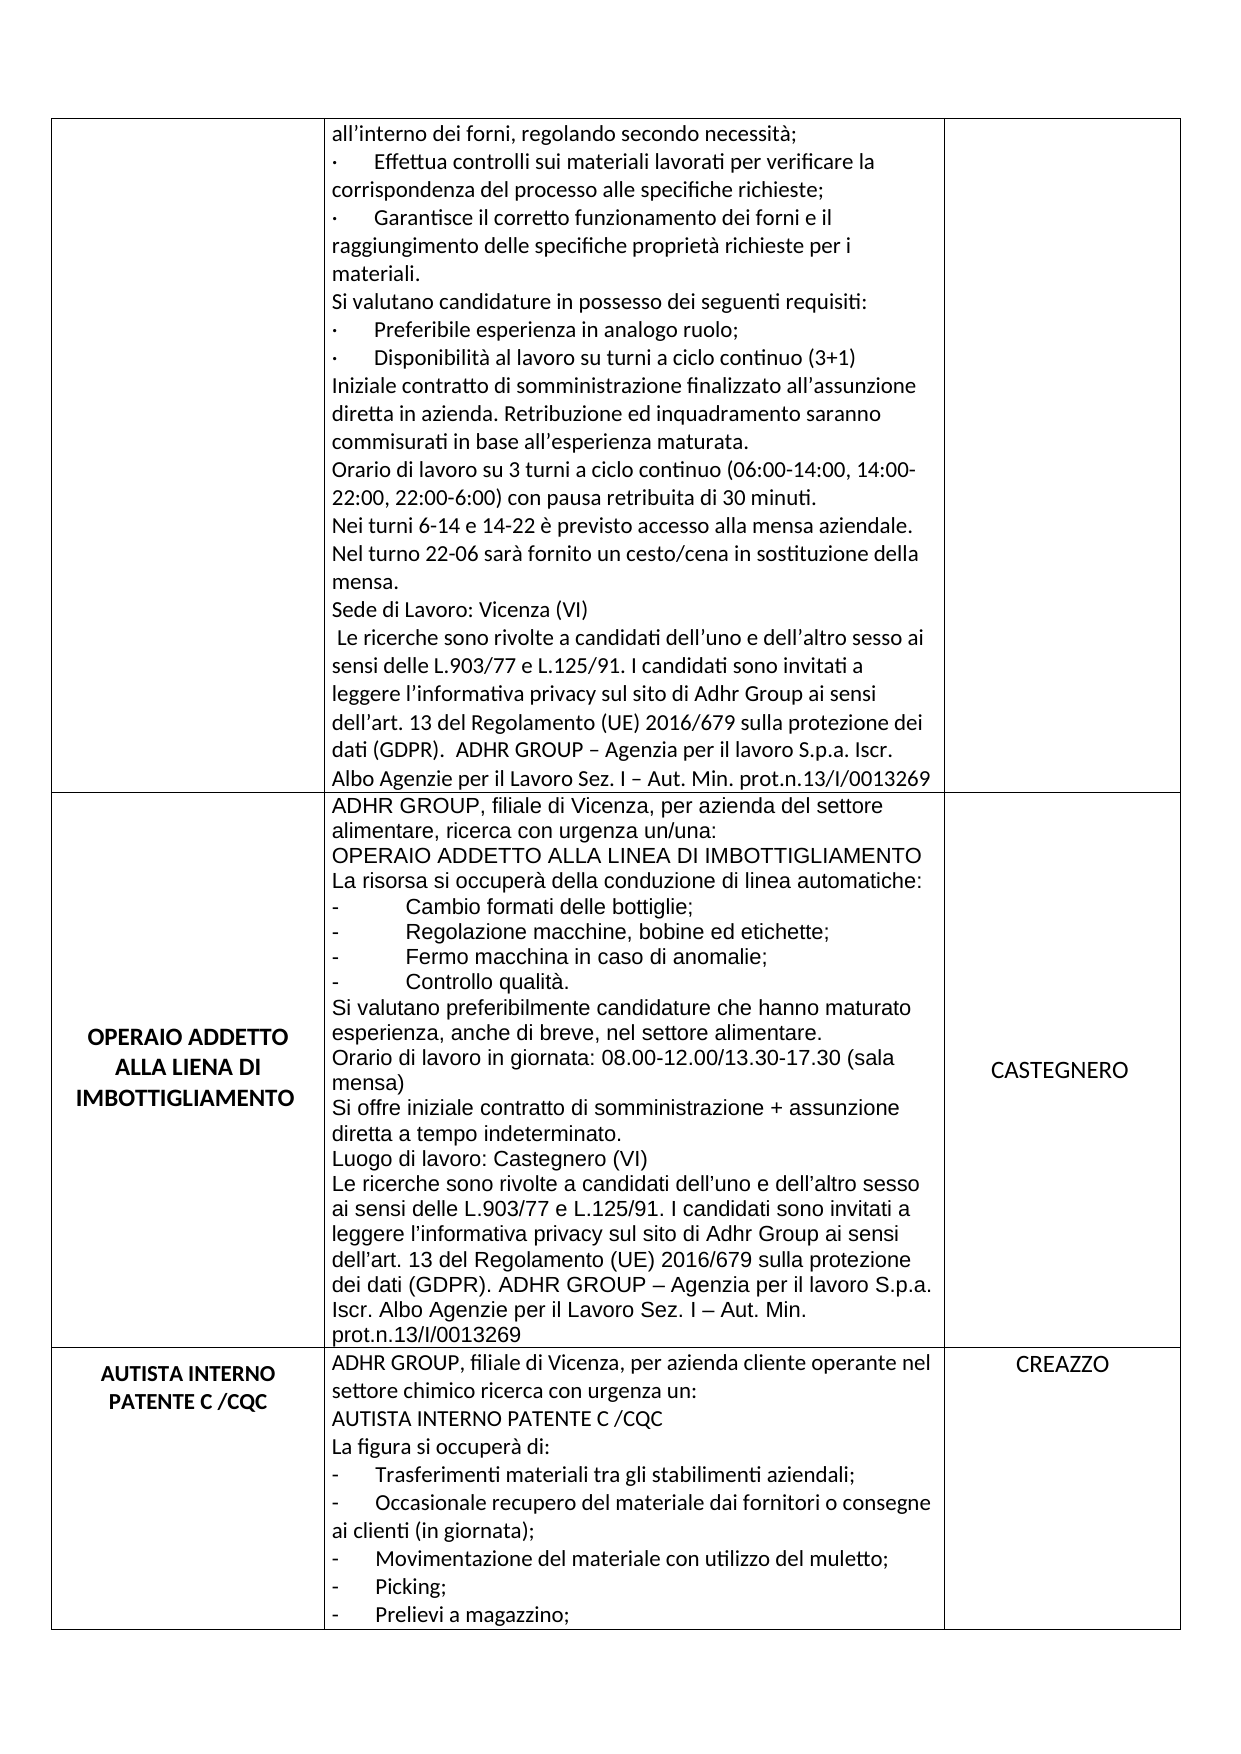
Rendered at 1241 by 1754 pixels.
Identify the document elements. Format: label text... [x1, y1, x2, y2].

table_cell AUTISTA INTERNO PATENTE C /CQC [52, 1348, 324, 1628]
table_cell OPERAIO ADDETTO ALLA LIENA DI IMBOTTIGLIAMENTO [52, 793, 324, 1347]
table_cell all’interno dei forni, regolando secondo necessità; · Effettua controlli sui materiali lavorati per verificare la corrispondenza del processo alle specifiche richieste; · Garantisce il corretto funzionamento dei forni e il raggiungimento delle specifiche proprietà richieste per i materiali. Si valutano candidature in possesso dei seguenti requisiti: · Preferibile esperienza in analogo ruolo; · Disponibilità al lavoro su turni a ciclo continuo (3+1) Iniziale contratto di somministrazione finalizzato all’assunzione diretta in azienda. Retribuzione ed inquadramento saranno commisurati in base all’esperienza maturata. Orario di lavoro su 3 turni a ciclo continuo (06:00-14:00, 14:00-22:00, 22:00-6:00) con pausa retribuita di 30 minuti. Nei turni 6-14 e 14-22 è previsto accesso alla mensa aziendale. Nel turno 22-06 sarà fornito un cesto/cena in sostituzione della mensa. Sede di Lavoro: Vicenza (VI) Le ricerche sono rivolte a candidati dell’uno e dell’altro sesso ai sensi delle L.903/77 e L.125/91. I candidati sono invitati a leggere l’informativa privacy sul sito di Adhr Group ai sensi dell’art. 13 del Regolamento (UE) 2016/679 sulla protezione dei dati (GDPR). ADHR GROUP – Agenzia per il lavoro S.p.a. Iscr. Albo Agenzie per il Lavoro Sez. I – Aut. Min. prot.n.13/I/0013269 [325, 119, 944, 792]
table_cell ADHR GROUP, filiale di Vicenza, per azienda cliente operante nel settore chimico ricerca con urgenza un: AUTISTA INTERNO PATENTE C /CQC La figura si occuperà di: - Trasferimenti materiali tra gli stabilimenti aziendali; - Occasionale recupero del materiale dai fornitori o consegne ai clienti (in giornata); - Movimentazione del materiale con utilizzo del muletto; - Picking; - Prelievi a magazzino; [325, 1348, 944, 1628]
table_cell [52, 119, 324, 792]
table_cell [945, 119, 1180, 792]
table_cell CASTEGNERO [945, 793, 1180, 1347]
table_cell CREAZZO [945, 1348, 1180, 1628]
